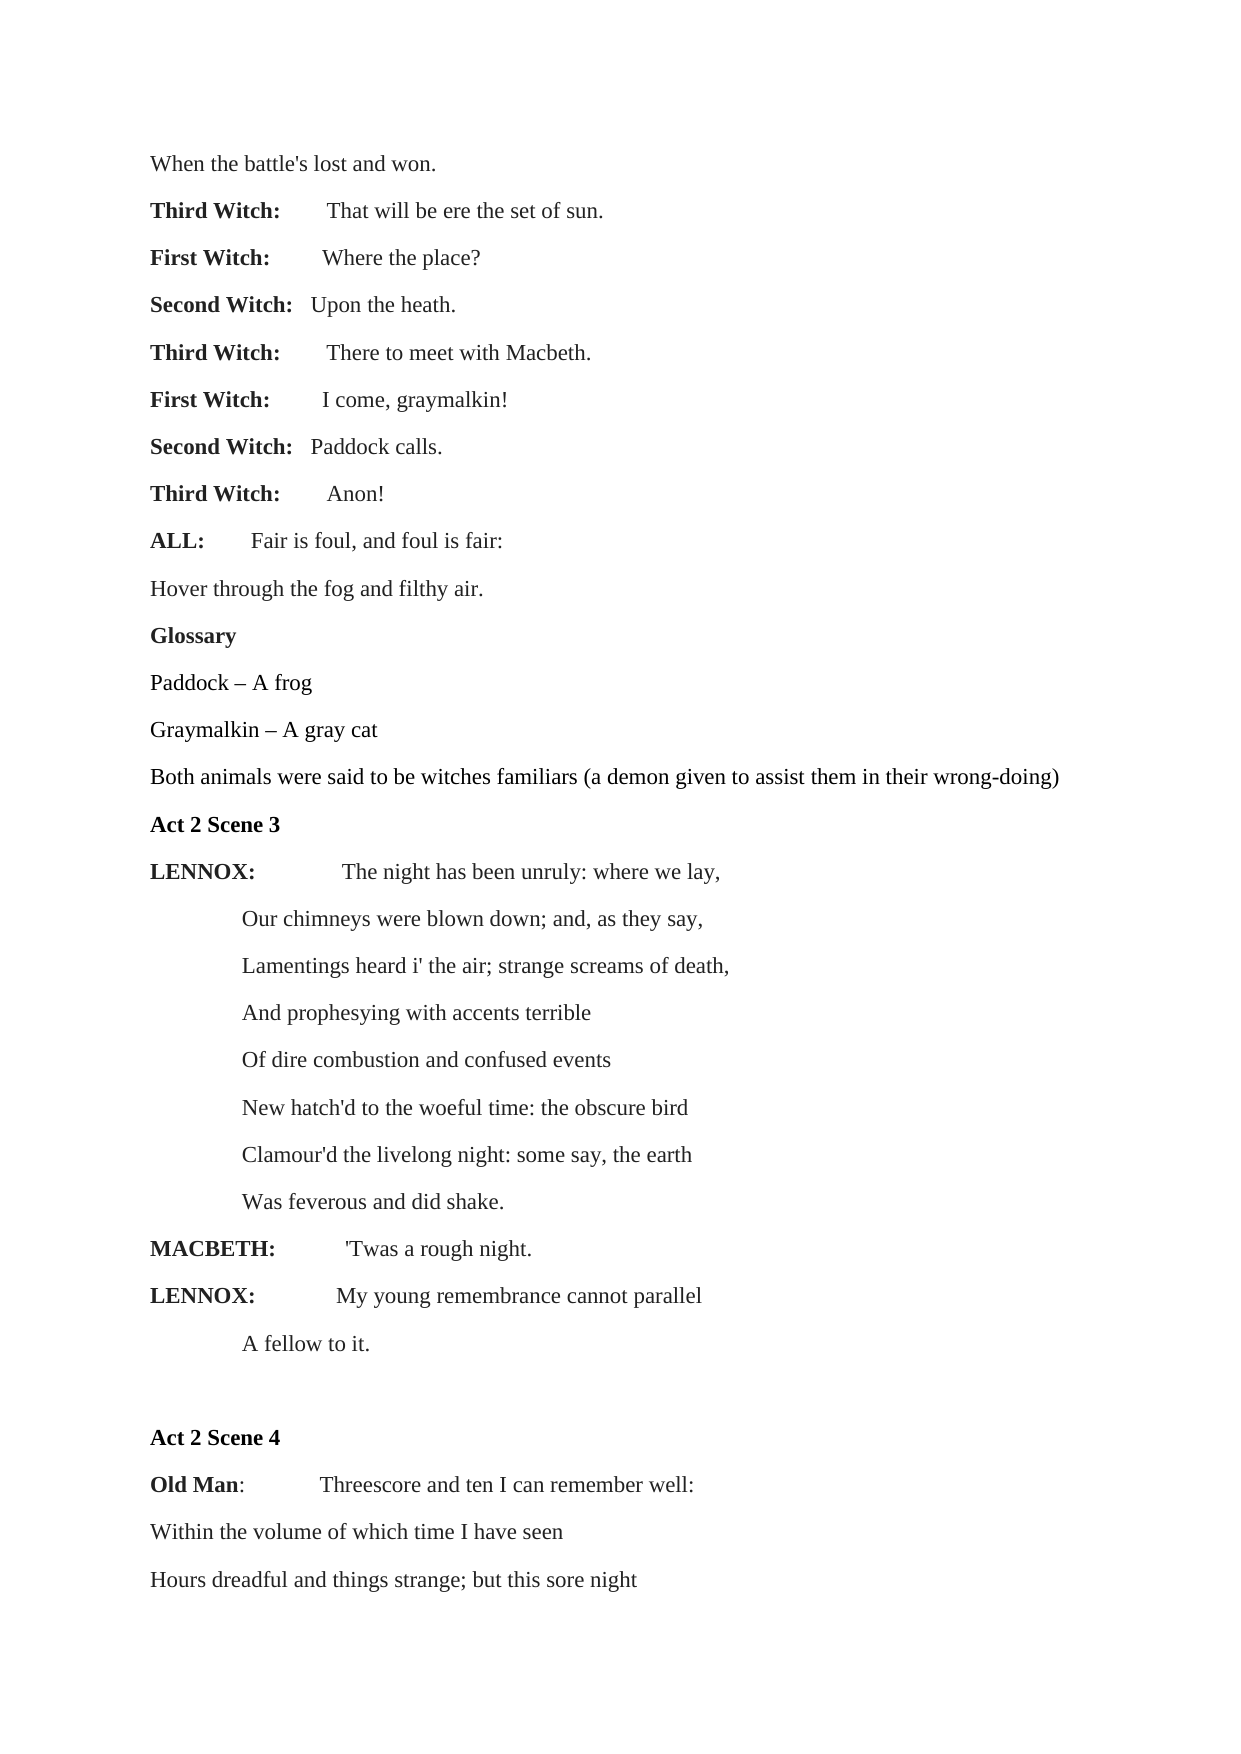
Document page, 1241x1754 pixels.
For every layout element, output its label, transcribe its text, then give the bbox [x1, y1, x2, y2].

text Second Witch: Paddock calls. [150, 433, 1090, 459]
text Within the volume of which time I have seen [150, 1518, 1090, 1545]
text New hatch'd to the woeful time: the obscure bird [150, 1094, 1090, 1120]
text LENNOX: The night has been unruly: where we lay, [150, 858, 1090, 884]
text Third Witch: That will be ere the set of sun. [150, 197, 1090, 223]
text Hours dreadful and things strange; but this sore night [150, 1566, 1090, 1592]
text Hover through the fog and filthy air. [150, 575, 1090, 601]
text Act 2 Scene 3 [150, 811, 1090, 837]
text Of dire combustion and confused events [150, 1047, 1090, 1073]
text Glossary [150, 622, 1090, 648]
text And prophesying with accents terrible [150, 999, 1090, 1026]
text Old Man: Threescore and ten I can remember well: [150, 1471, 1090, 1498]
text Was feverous and did shake. [150, 1188, 1090, 1214]
text Clamour'd the livelong night: some say, the earth [150, 1141, 1090, 1167]
text Graymalkin – A gray cat [150, 716, 1090, 743]
text Second Witch: Upon the heath. [150, 292, 1090, 318]
text Both animals were said to be witches familiars (a demon given to assist them in their wrong-doing) [150, 763, 1090, 790]
text ALL: Fair is foul, and foul is fair: [150, 527, 1090, 554]
text Lamentings heard i' the air; strange screams of death, [150, 952, 1090, 978]
text A fellow to it. [150, 1330, 1090, 1356]
text When the battle's lost and won. [150, 150, 1090, 176]
text Act 2 Scene 4 [150, 1424, 1090, 1450]
text First Witch: Where the place? [150, 244, 1090, 271]
text Third Witch: Anon! [150, 480, 1090, 507]
text LENNOX: My young remembrance cannot parallel [150, 1282, 1090, 1309]
text First Witch: I come, graymalkin! [150, 386, 1090, 412]
text Third Witch: There to meet with Macbeth. [150, 339, 1090, 365]
text Paddock – A frog [150, 669, 1090, 695]
text MACBETH: 'Twas a rough night. [150, 1235, 1090, 1262]
text Our chimneys were blown down; and, as they say, [150, 905, 1090, 931]
